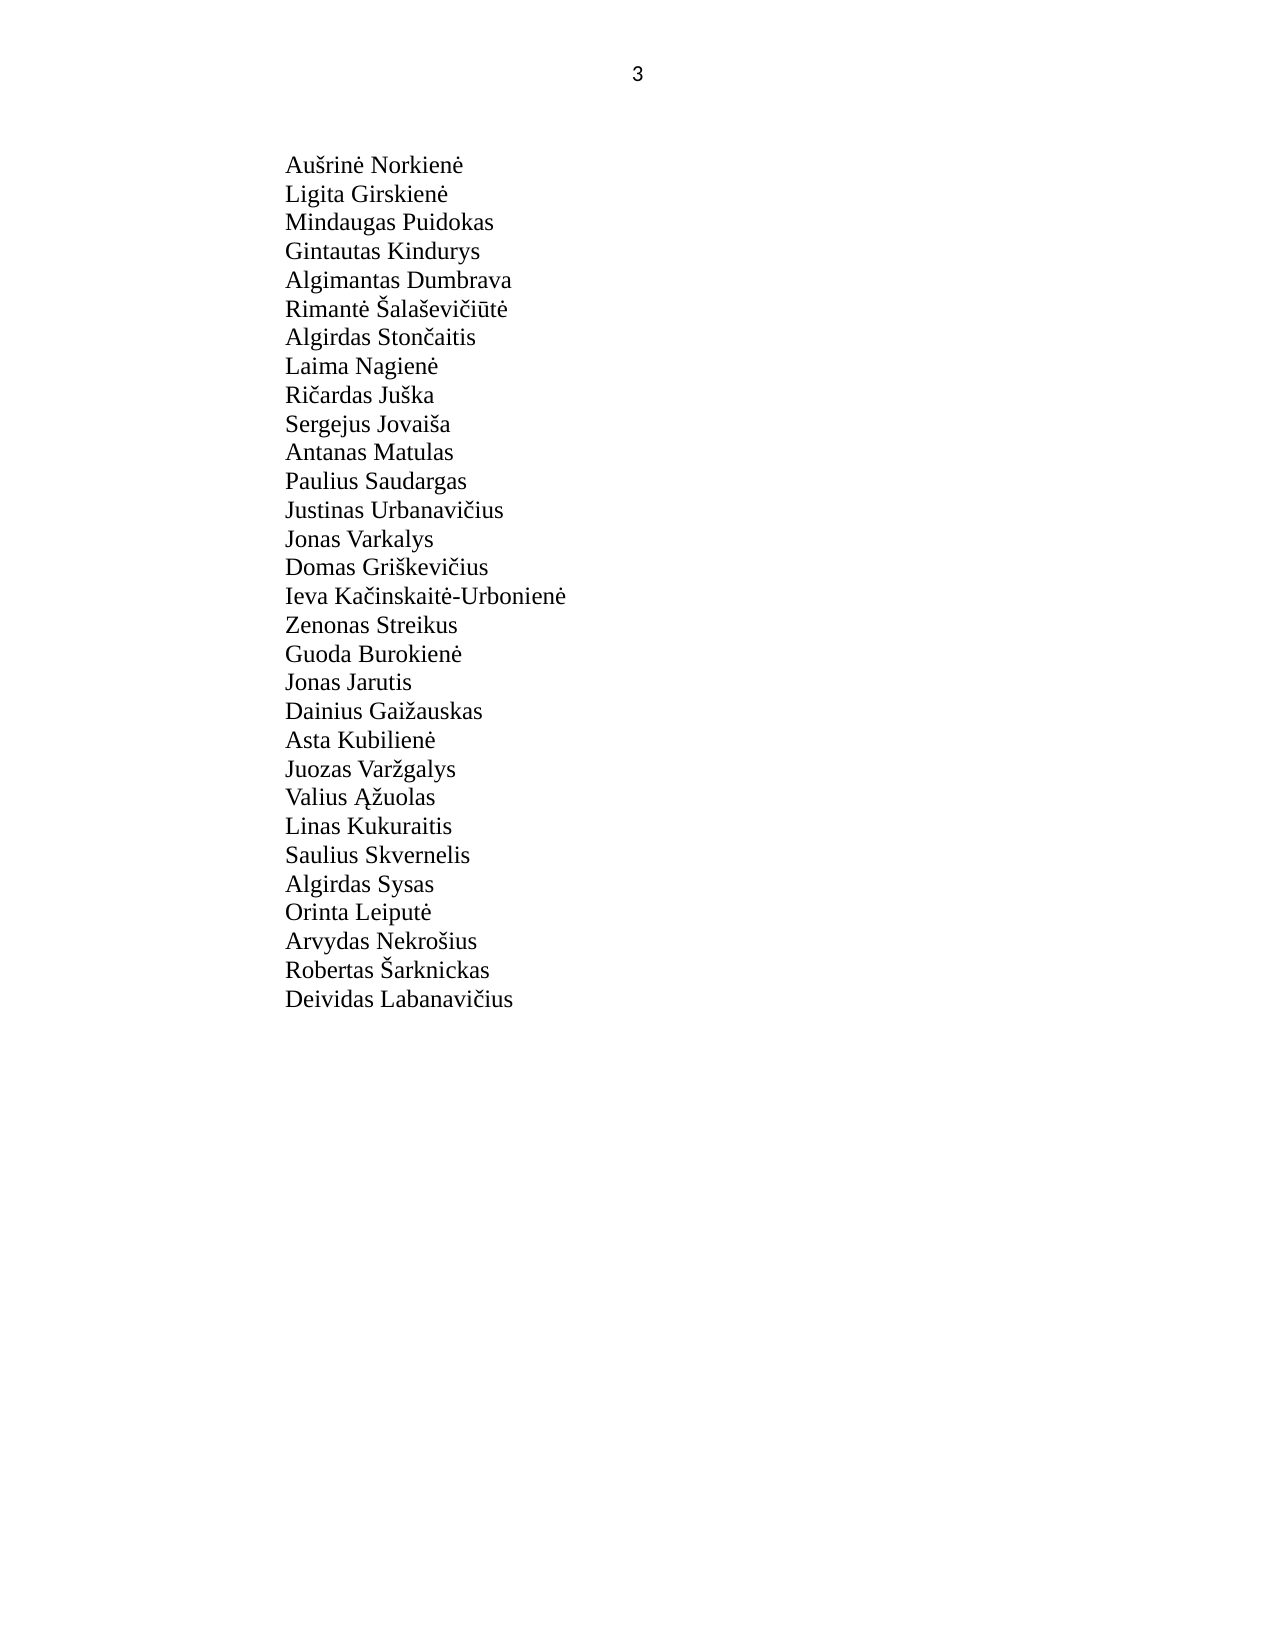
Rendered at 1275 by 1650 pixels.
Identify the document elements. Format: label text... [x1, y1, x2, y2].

text Saulius Skvernelis [150, 840, 1125, 869]
text Ligita Girskienė [150, 179, 1125, 207]
text Jonas Varkalys [150, 524, 1125, 552]
text Paulius Saudargas [150, 466, 1125, 495]
text Guoda Burokienė [150, 639, 1125, 667]
text Dainius Gaižauskas [150, 696, 1125, 725]
text Orinta Leiputė [150, 897, 1125, 926]
text Gintautas Kindurys [150, 236, 1125, 265]
text Mindaugas Puidokas [150, 207, 1125, 236]
text Jonas Jarutis [150, 667, 1125, 696]
text Zenonas Streikus [150, 610, 1125, 639]
text Domas Griškevičius [150, 552, 1125, 581]
text Asta Kubilienė [150, 725, 1125, 754]
text Aušrinė Norkienė [150, 150, 1125, 179]
text Valius Ąžuolas [150, 782, 1125, 811]
text Ieva Kačinskaitė-Urbonienė [150, 581, 1125, 610]
text Linas Kukuraitis [150, 811, 1125, 840]
text Algirdas Sysas [150, 869, 1125, 897]
text Algimantas Dumbrava [150, 265, 1125, 294]
text Antanas Matulas [150, 437, 1125, 466]
text Deividas Labanavičius [150, 984, 1125, 1012]
text Arvydas Nekrošius [150, 926, 1125, 955]
text Robertas Šarknickas [150, 955, 1125, 984]
text Algirdas Stončaitis [150, 322, 1125, 351]
text Rimantė Šalaševičiūtė [150, 294, 1125, 322]
text Ričardas Juška [150, 380, 1125, 409]
text Juozas Varžgalys [150, 754, 1125, 782]
text Laima Nagienė [150, 351, 1125, 380]
text Justinas Urbanavičius [150, 495, 1125, 524]
text Sergejus Jovaiša [150, 409, 1125, 437]
